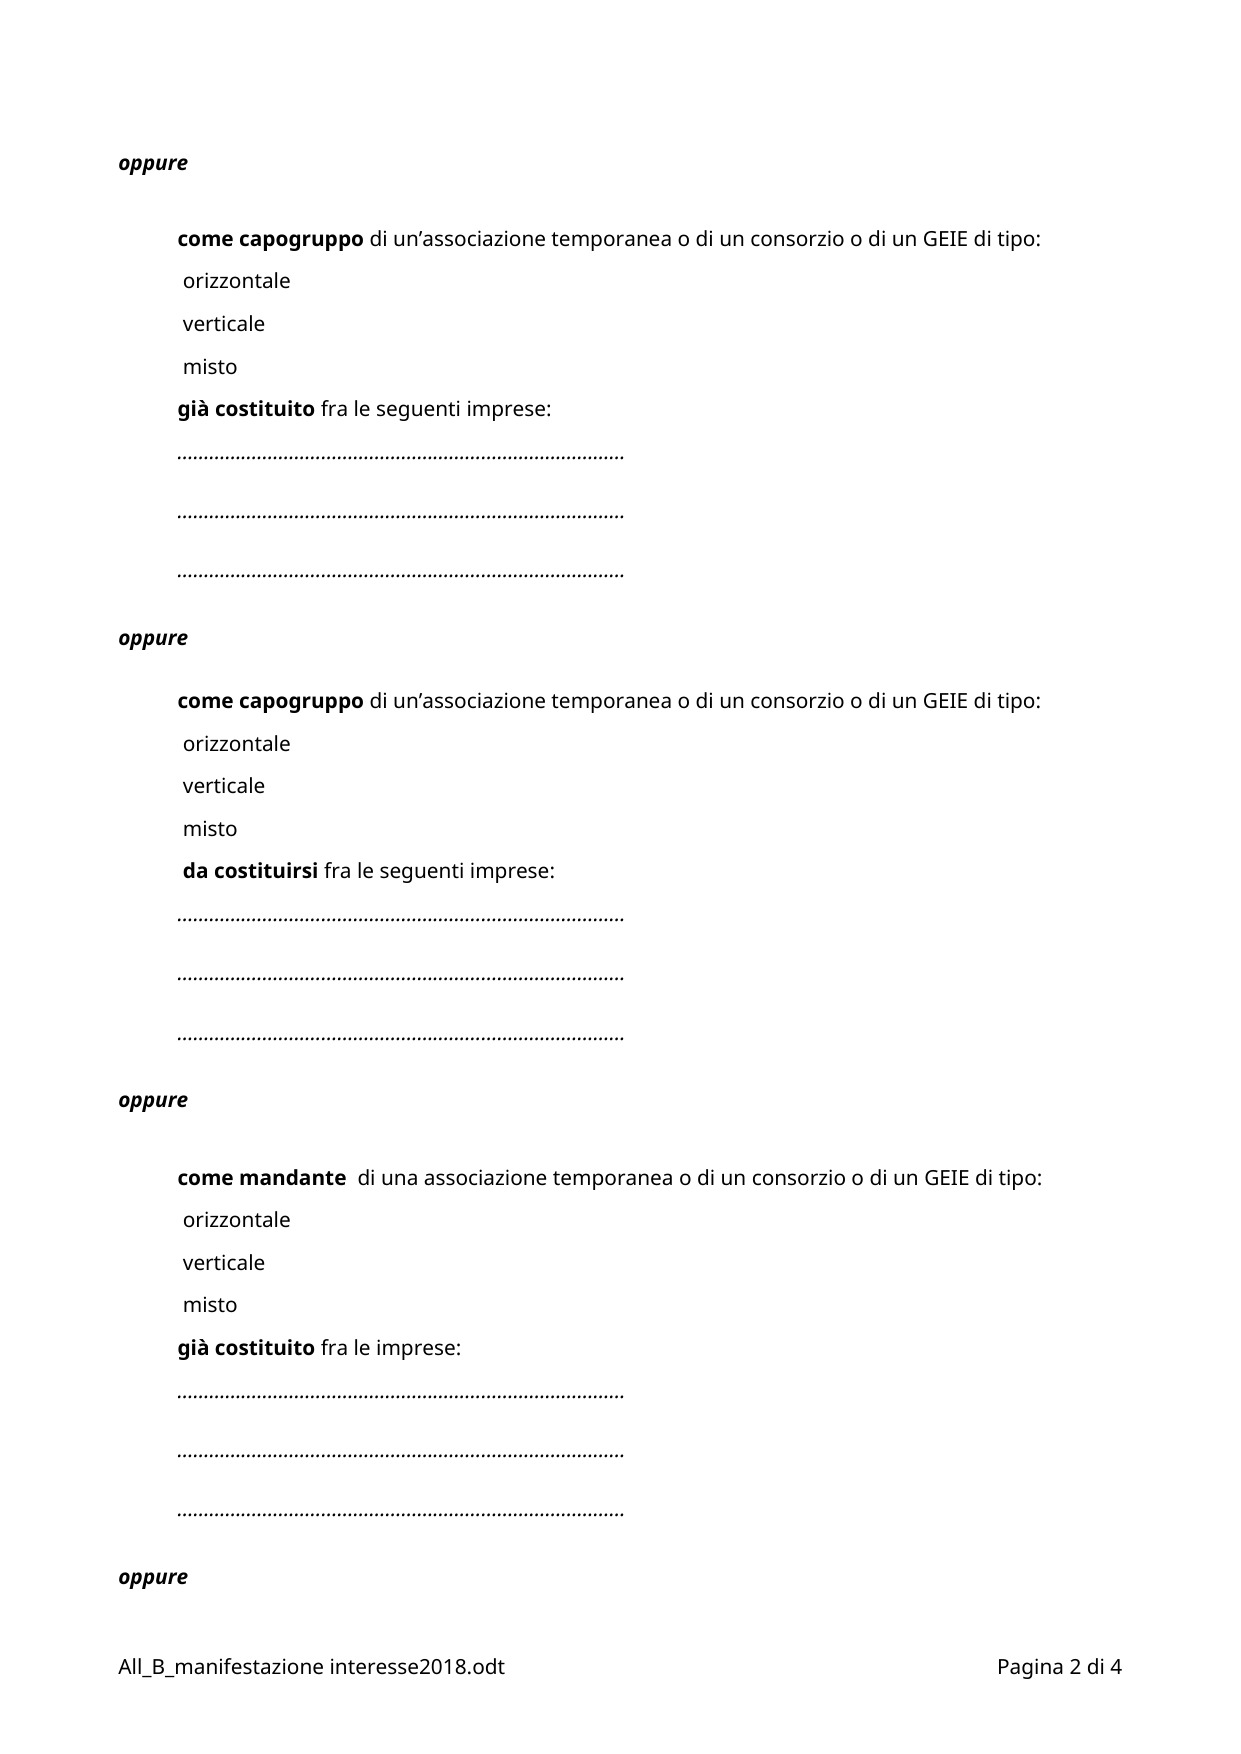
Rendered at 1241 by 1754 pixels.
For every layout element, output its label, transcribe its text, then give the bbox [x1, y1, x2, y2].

text misto [177, 352, 1122, 380]
text ………………………………………………………………………… [177, 1018, 1122, 1046]
text come capogruppo di un’associazione temporanea o di un consorzio o di un GEIE di tipo: [177, 224, 1122, 252]
text ………………………………………………………………………… [177, 1494, 1122, 1523]
text ………………………………………………………………………… [177, 496, 1122, 525]
text ………………………………………………………………………… [177, 899, 1122, 928]
text verticale [177, 309, 1122, 338]
text ………………………………………………………………………… [177, 1435, 1122, 1463]
text verticale [177, 771, 1122, 800]
text orizzontale [177, 267, 1122, 295]
subtitle oppure [118, 1562, 1122, 1590]
text orizzontale [177, 1205, 1122, 1234]
text come capogruppo di un’associazione temporanea o di un consorzio o di un GEIE di tipo: [177, 686, 1122, 715]
text verticale [177, 1248, 1122, 1276]
subtitle oppure [118, 1085, 1122, 1114]
text ………………………………………………………………………… [177, 958, 1122, 987]
text ………………………………………………………………………… [177, 1376, 1122, 1404]
text già costituito fra le imprese: [177, 1333, 1122, 1362]
text orizzontale [177, 729, 1122, 757]
subtitle oppure [118, 148, 1122, 176]
text già costituito fra le seguenti imprese: [177, 394, 1122, 423]
text come mandante di una associazione temporanea o di un consorzio o di un GEIE di tipo: [177, 1163, 1122, 1191]
text ………………………………………………………………………… [177, 437, 1122, 465]
text misto [177, 814, 1122, 842]
text misto [177, 1291, 1122, 1319]
text ………………………………………………………………………… [177, 556, 1122, 584]
text da costituirsi fra le seguenti imprese: [177, 857, 1122, 885]
subtitle oppure [118, 623, 1122, 652]
